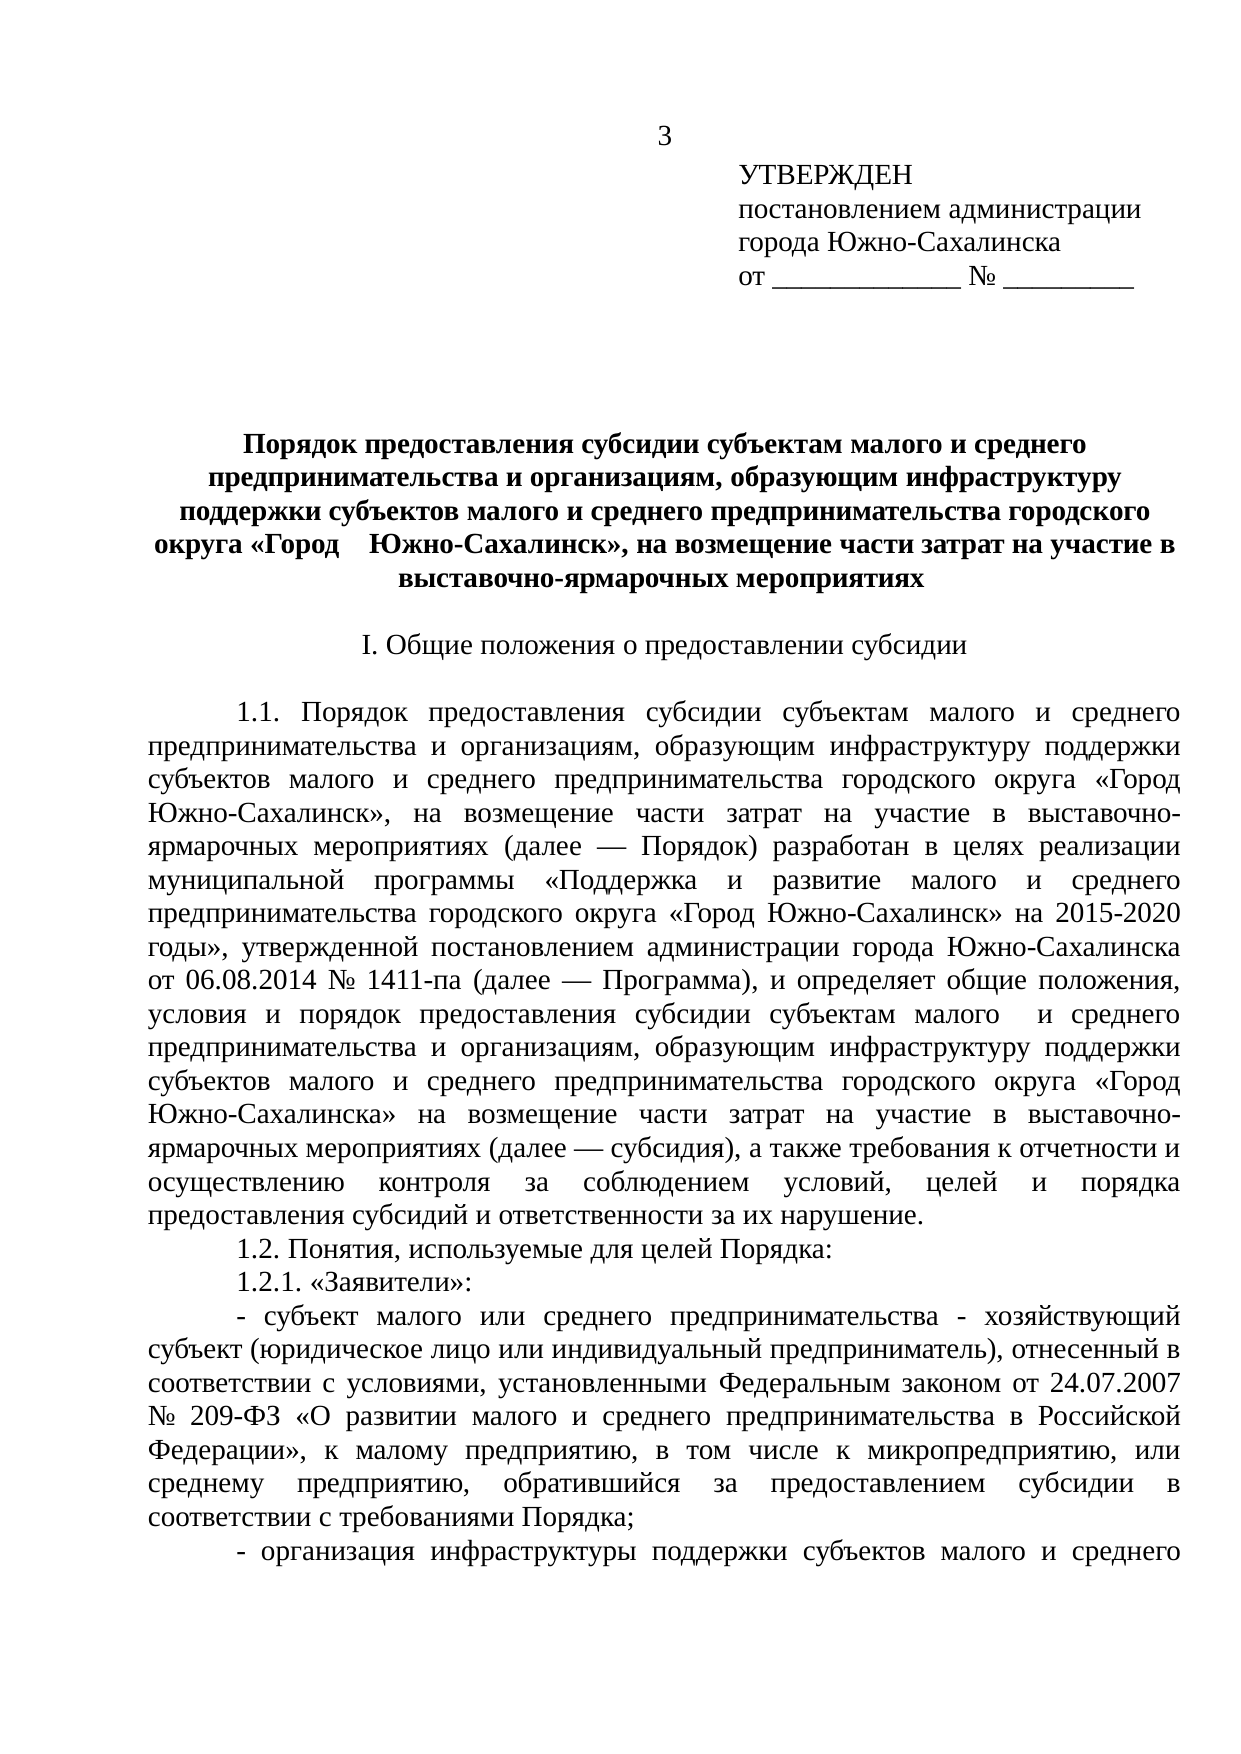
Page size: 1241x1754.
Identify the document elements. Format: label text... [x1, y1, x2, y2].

list постановлением администрации [738, 191, 1181, 225]
text 1.2.1. «Заявители»: [148, 1264, 1181, 1298]
list от _____________ № _________ [738, 258, 1181, 292]
list города Южно-Сахалинска [738, 225, 1181, 258]
text Порядок предоставления субсидии субъектам малого и среднего предпринимательства и организациям, образующим инфраструктуру поддержки субъектов малого и среднего предпринимательства городского округа «Город Южно-Сахалинск», на возмещение части затрат на участие в выставочно-ярмарочных мероприятиях [149, 426, 1181, 594]
text - организация инфраструктуры поддержки субъектов малого и среднего [148, 1533, 1181, 1566]
text I. Общие положения о предоставлении субсидии [148, 627, 1181, 661]
text - субъект малого или среднего предпринимательства - хозяйствующий субъект (юридическое лицо или индивидуальный предприниматель), отнесенный в соответствии с условиями, установленными Федеральным законом от 24.07.2007 № 209-ФЗ «О развитии малого и среднего предпринимательства в Российской Федерации», к малому предприятию, в том числе к микропредприятию, или среднему предприятию, обратившийся за предоставлением субсидии в соответствии с требованиями Порядка; [148, 1298, 1181, 1533]
text 1.1. Порядок предоставления субсидии субъектам малого и среднего предпринимательства и организациям, образующим инфраструктуру поддержки субъектов малого и среднего предпринимательства городского округа «Город Южно-Сахалинск», на возмещение части затрат на участие в выставочно-ярмарочных мероприятиях (далее — Порядок) разработан в целях реализации муниципальной программы «Поддержка и развитие малого и среднего предпринимательства городского округа «Город Южно-Сахалинск» на 2015-2020 годы», утвержденной постановлением администрации города Южно-Сахалинска от 06.08.2014 № 1411-па (далее — Программа), и определяет общие положения, условия и порядок предоставления субсидии субъектам малого и среднего предпринимательства и организациям, образующим инфраструктуру поддержки субъектов малого и среднего предпринимательства городского округа «Город Южно-Сахалинска» на возмещение части затрат на участие в выставочно-ярмарочных мероприятиях (далее — субсидия), а также требования к отчетности и осуществлению контроля за соблюдением условий, целей и порядка предоставления субсидий и ответственности за их нарушение. [148, 694, 1181, 1231]
text 1.2. Понятия, используемые для целей Порядка: [148, 1231, 1181, 1264]
list УТВЕРЖДЕН [738, 158, 1181, 191]
